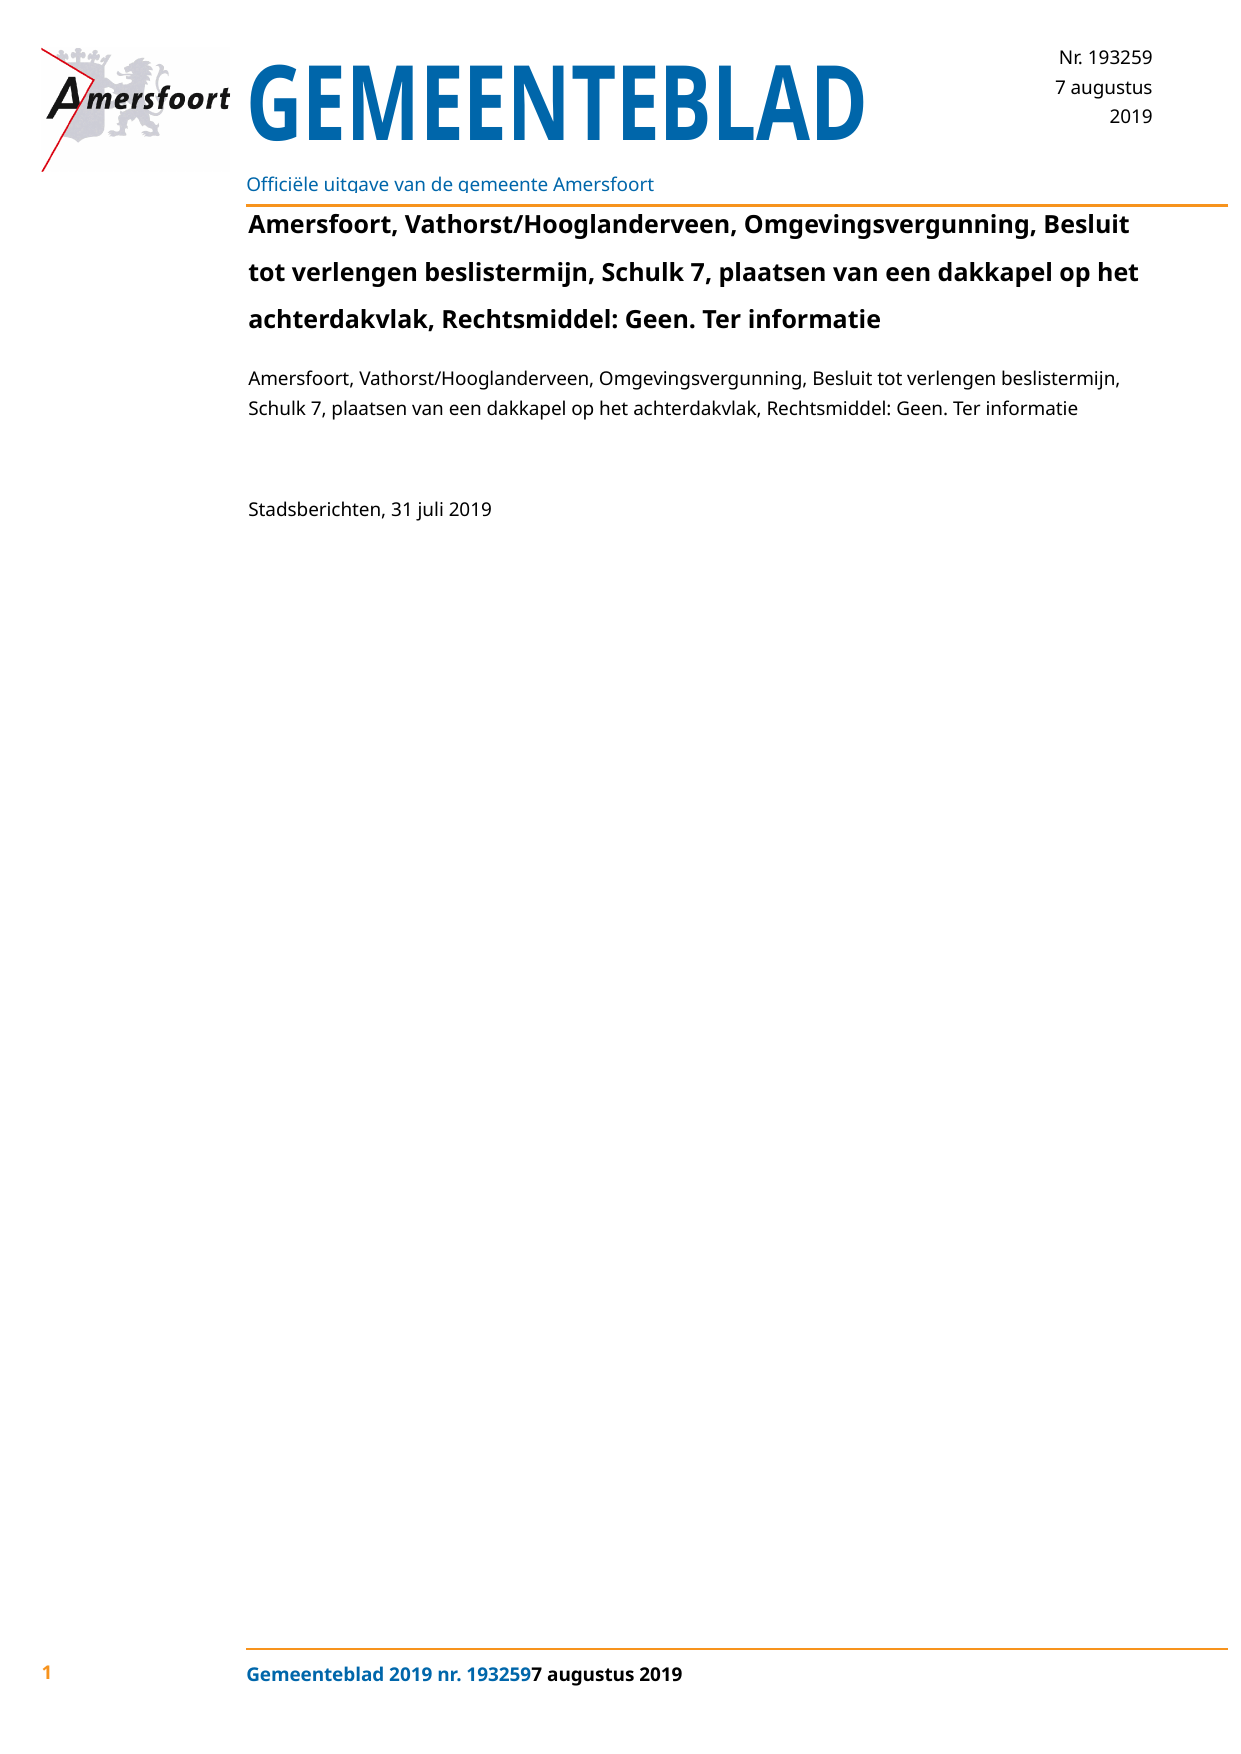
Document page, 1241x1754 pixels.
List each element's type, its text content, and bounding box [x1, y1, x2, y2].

text Amersfoort, Vathorst/Hooglanderveen, Omgevingsvergunning, Besluit tot verlengen beslistermijn, Schulk 7, plaatsen van een dakkapel op het achterdakvlak, Rechtsmiddel: Geen. Ter informatie [248, 366, 1152, 421]
text Amersfoort, Vathorst/Hooglanderveen, Omgevingsvergunning, Besluit tot verlengen beslistermijn, Schulk 7, plaatsen van een dakkapel op het achterdakvlak, Rechtsmiddel: Geen. Ter informatie [248, 207, 1152, 336]
picture [41, 47, 231, 172]
text Stadsberichten, 31 juli 2019 [248, 496, 1152, 522]
